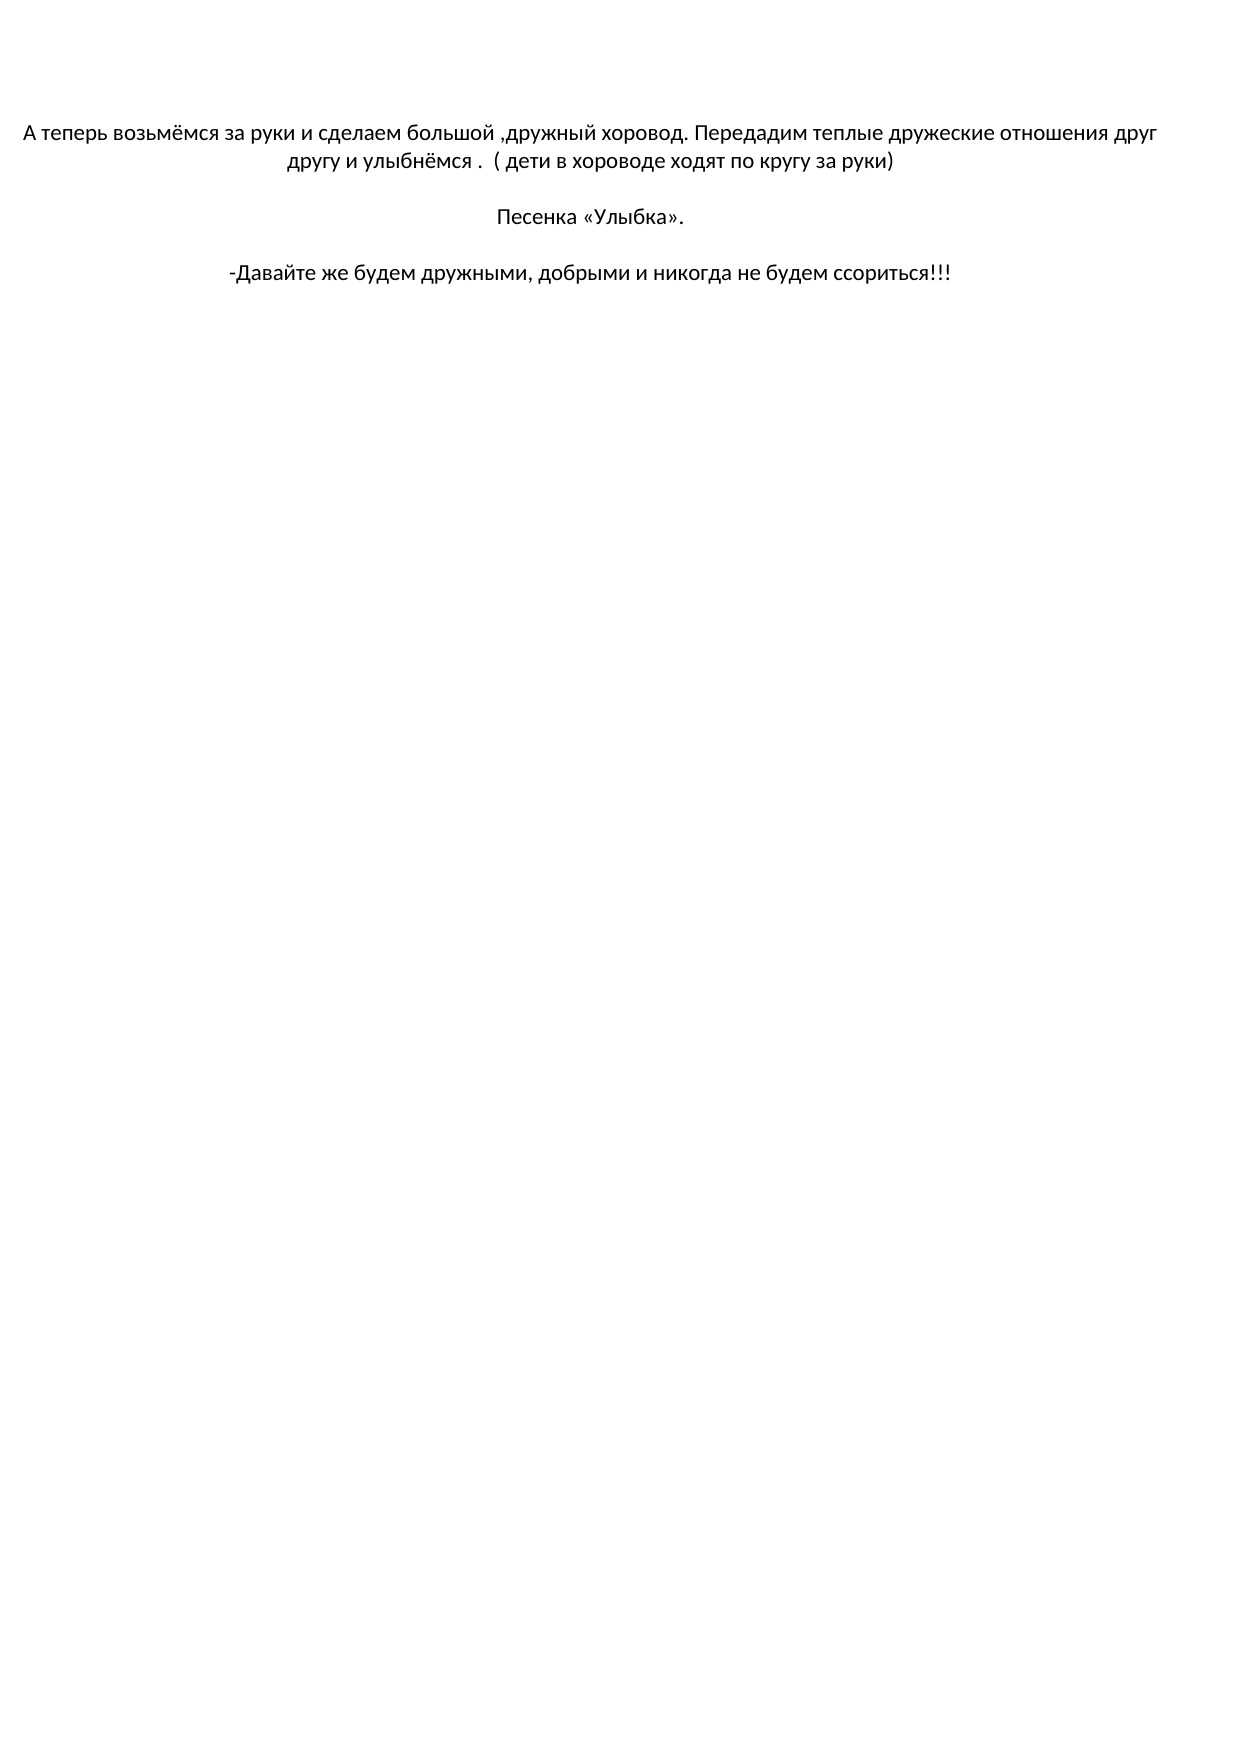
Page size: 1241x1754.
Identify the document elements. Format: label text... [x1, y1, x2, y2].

text А теперь возьмёмся за руки и сделаем большой ,дружный хоровод. Передадим теплые дружеские отношения друг другу и улыбнёмся . ( дети в хороводе ходят по кругу за руки) [0, 118, 1181, 174]
text Песенка «Улыбка». [0, 202, 1181, 230]
text -Давайте же будем дружными, добрыми и никогда не будем ссориться!!! [0, 258, 1181, 286]
